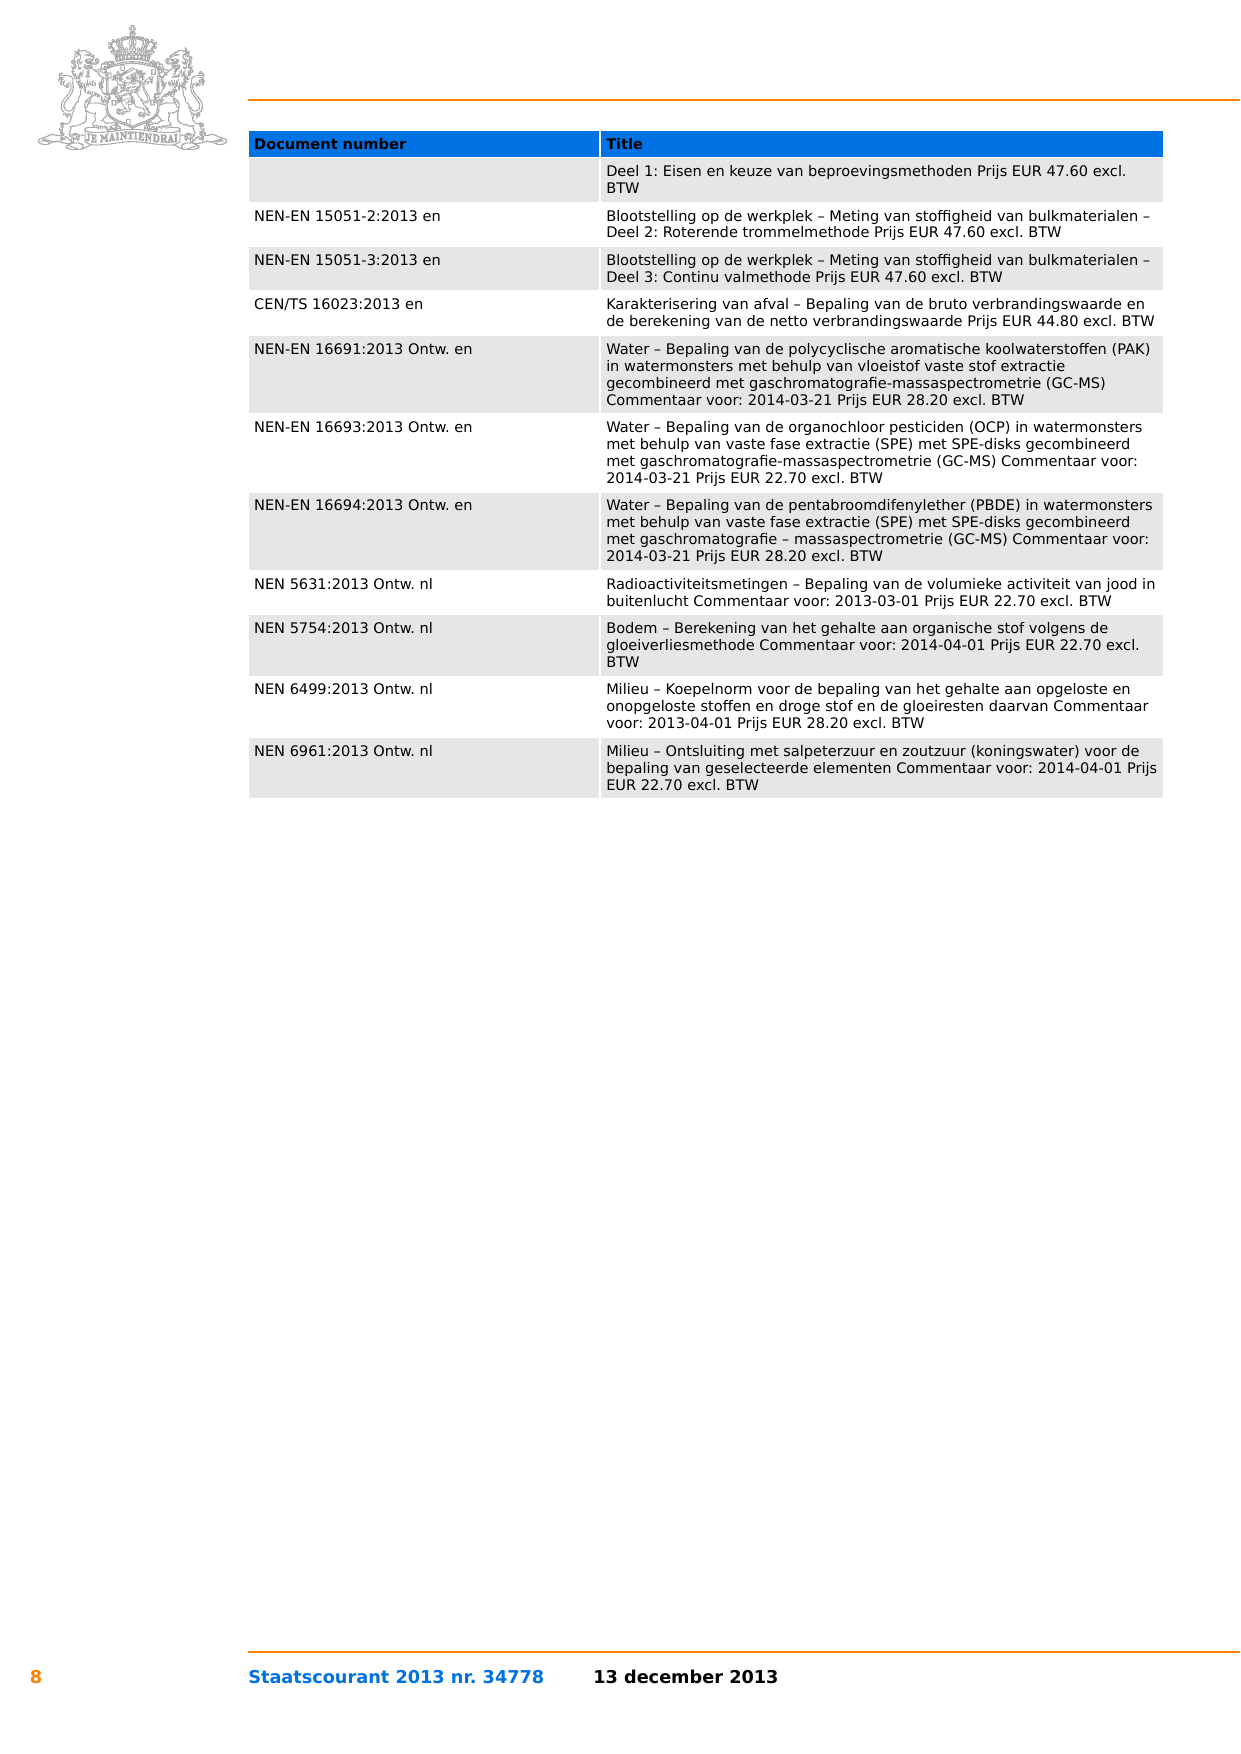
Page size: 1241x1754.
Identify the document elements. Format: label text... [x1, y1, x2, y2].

table_cell Water – Bepaling van de polycyclische aromatische koolwaterstoffen (PAK) in watermonsters met behulp van vloeistof vaste stof extractie gecombineerd met gaschromatografie-massaspectrometrie (GC-MS) Commentaar voor: 2014-03-21 Prijs EUR 28.20 excl. BTW [601, 336, 1163, 413]
table_cell NEN-EN 16693:2013 Ontw. en [249, 414, 599, 491]
table_cell NEN-EN 15051-3:2013 en [249, 247, 599, 290]
table_cell CEN/TS 16023:2013 en [249, 291, 599, 335]
table_cell Blootstelling op de werkplek – Meting van stoffigheid van bulkmaterialen – Deel 2: Roterende trommelmethode Prijs EUR 47.60 excl. BTW [601, 203, 1163, 246]
table_cell [249, 158, 599, 202]
table_cell Radioactiviteitsmetingen – Bepaling van de volumieke activiteit van jood in buitenlucht Commentaar voor: 2013-03-01 Prijs EUR 22.70 excl. BTW [601, 571, 1163, 614]
table_header Document number [249, 131, 599, 157]
table_cell NEN-EN 16694:2013 Ontw. en [249, 493, 599, 570]
table_cell Deel 1: Eisen en keuze van beproevingsmethoden Prijs EUR 47.60 excl. BTW [601, 158, 1163, 202]
table_cell Bodem – Berekening van het gehalte aan organische stof volgens de gloeiverliesmethode Commentaar voor: 2014-04-01 Prijs EUR 22.70 excl. BTW [601, 615, 1163, 676]
table_cell Milieu – Ontsluiting met salpeterzuur en zoutzuur (koningswater) voor de bepaling van geselecteerde elementen Commentaar voor: 2014-04-01 Prijs EUR 22.70 excl. BTW [601, 738, 1163, 798]
table_cell NEN-EN 15051-2:2013 en [249, 203, 599, 246]
table_cell NEN 6499:2013 Ontw. nl [249, 677, 599, 737]
table_cell Water – Bepaling van de pentabroomdifenylether (PBDE) in watermonsters met behulp van vaste fase extractie (SPE) met SPE-disks gecombineerd met gaschromatografie – massaspectrometrie (GC-MS) Commentaar voor: 2014-03-21 Prijs EUR 28.20 excl. BTW [601, 493, 1163, 570]
table_cell NEN-EN 16691:2013 Ontw. en [249, 336, 599, 413]
table_cell Blootstelling op de werkplek – Meting van stoffigheid van bulkmaterialen – Deel 3: Continu valmethode Prijs EUR 47.60 excl. BTW [601, 247, 1163, 290]
table_cell NEN 5754:2013 Ontw. nl [249, 615, 599, 676]
table_cell NEN 6961:2013 Ontw. nl [249, 738, 599, 798]
picture [38, 25, 227, 150]
table_cell Milieu – Koepelnorm voor de bepaling van het gehalte aan opgeloste en onopgeloste stoffen en droge stof en de gloeiresten daarvan Commentaar voor: 2013-04-01 Prijs EUR 28.20 excl. BTW [601, 677, 1163, 737]
table_cell NEN 5631:2013 Ontw. nl [249, 571, 599, 614]
table_cell Water – Bepaling van de organochloor pesticiden (OCP) in watermonsters met behulp van vaste fase extractie (SPE) met SPE-disks gecombineerd met gaschromatografie-massaspectrometrie (GC-MS) Commentaar voor: 2014-03-21 Prijs EUR 22.70 excl. BTW [601, 414, 1163, 491]
table_cell Karakterisering van afval – Bepaling van de bruto verbrandingswaarde en de berekening van de netto verbrandingswaarde Prijs EUR 44.80 excl. BTW [601, 291, 1163, 335]
table_header Title [601, 131, 1163, 157]
